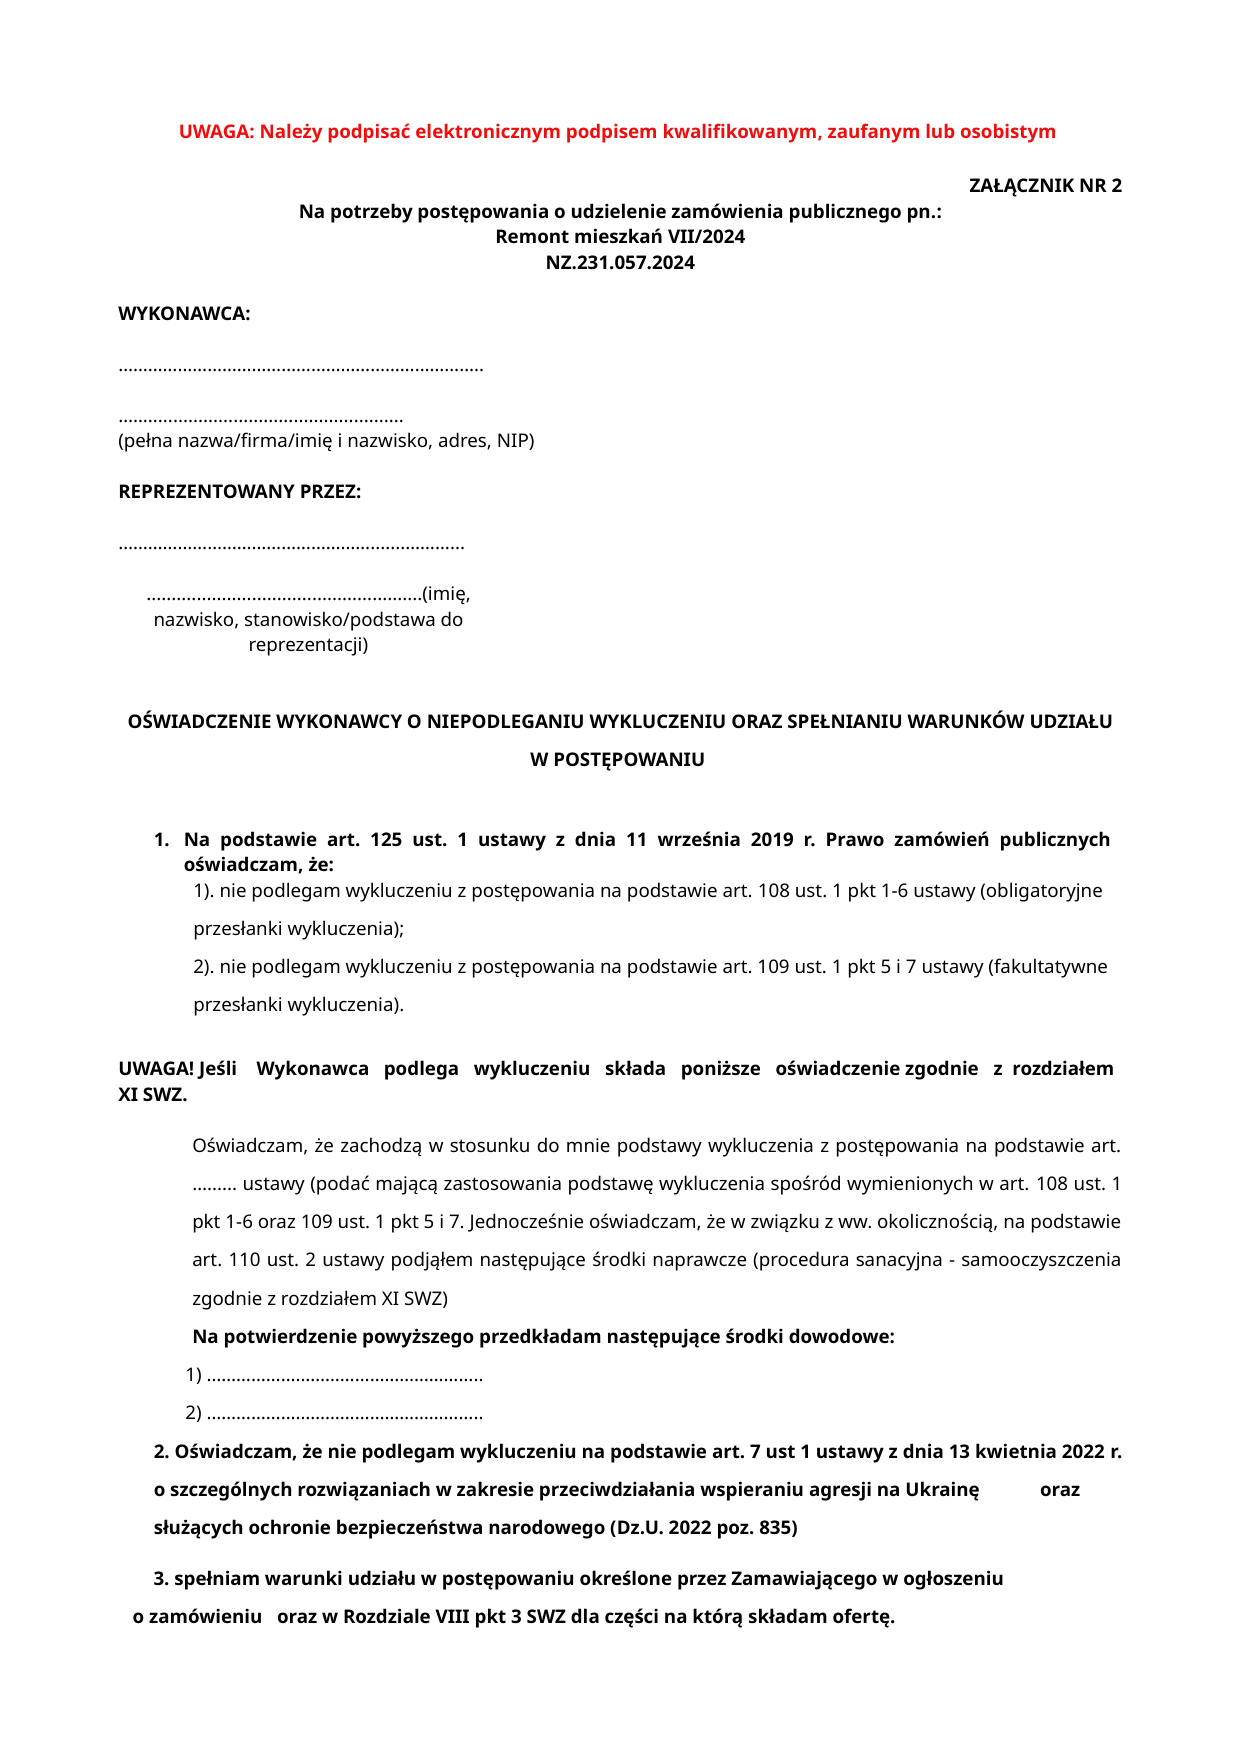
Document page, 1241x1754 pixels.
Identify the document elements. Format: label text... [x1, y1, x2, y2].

list 3. spełniam warunki udziału w postępowaniu określone przez Zamawiającego w ogłoszeniu o zamówieniu oraz w Rozdziale VIII pkt 3 SWZ dla części na którą składam ofertę. [118, 1565, 1122, 1629]
text …………………………………………….......………... [118, 530, 498, 555]
list 1. Na podstawie art. 125 ust. 1 ustawy z dnia 11 września 2019 r. Prawo zamówień publicznych oświadczam, że: [118, 826, 1122, 877]
list 1). nie podlegam wykluczeniu z postępowania na podstawie art. 108 ust. 1 pkt 1-6 ustawy (obligatoryjne przesłanki wykluczenia); [156, 877, 1122, 941]
list 2). nie podlegam wykluczeniu z postępowania na podstawie art. 109 ust. 1 pkt 5 i 7 ustawy (fakultatywne przesłanki wykluczenia). [156, 953, 1122, 1017]
text ZAŁĄCZNIK NR 2 [118, 172, 1122, 198]
text Remont mieszkań VII/2024 [118, 223, 1122, 249]
text 1) ……………………………………………….. [118, 1361, 1119, 1387]
text REPREZENTOWANY PRZEZ: [118, 479, 1122, 504]
text ……………………………………………………………….. [118, 351, 502, 377]
text (pełna nazwa/firma/imię i nazwisko, adres, NIP) [118, 428, 558, 453]
text .......................................................(imię, nazwisko, stanowisko/podstawa do reprezentacji) [118, 581, 498, 657]
text UWAGA: Należy podpisać elektronicznym podpisem kwalifikowanym, zaufanym lub osobistym [118, 118, 1122, 172]
text NZ.231.057.2024 [118, 249, 1122, 274]
text OŚWIADCZENIE WYKONAWCY O NIEPODLEGANIU WYKLUCZENIU ORAZ SPEŁNIANIU WARUNKÓW UDZIAŁU W POSTĘPOWANIU [118, 708, 1122, 772]
text UWAGA! Jeśli Wykonawca podlega wykluczeniu składa poniższe oświadczenie zgodnie z rozdziałem XI SWZ. [118, 1056, 1122, 1107]
list 2. Oświadczam, że nie podlegam wykluczeniu na podstawie art. 7 ust 1 ustawy z dnia 13 kwietnia 2022 r. o szczególnych rozwiązaniach w zakresie przeciwdziałania wspieraniu agresji na Ukrainę oraz służących ochronie bezpieczeństwa narodowego (Dz.U. 2022 poz. 835) [118, 1438, 1122, 1540]
text Oświadczam, że zachodzą w stosunku do mnie podstawy wykluczenia z postępowania na podstawie art. …...... ustawy (podać mającą zastosowania podstawę wykluczenia spośród wymienionych w art. 108 ust. 1 pkt 1-6 oraz 109 ust. 1 pkt 5 i 7. Jednocześnie oświadczam, że w związku z ww. okolicznością, na podstawie art. 110 ust. 2 ustawy podjąłem następujące środki naprawcze (procedura sanacyjna - samooczyszczenia zgodnie z rozdziałem XI SWZ) [192, 1132, 1122, 1311]
text Na potrzeby postępowania o udzielenie zamówienia publicznego pn.: [118, 198, 1122, 223]
text Na potwierdzenie powyższego przedkładam następujące środki dowodowe: [118, 1323, 1122, 1349]
text 2) ……………………………………………….. [118, 1400, 1119, 1425]
text ……................................................... [118, 402, 502, 428]
text WYKONAWCA: [118, 300, 1122, 326]
